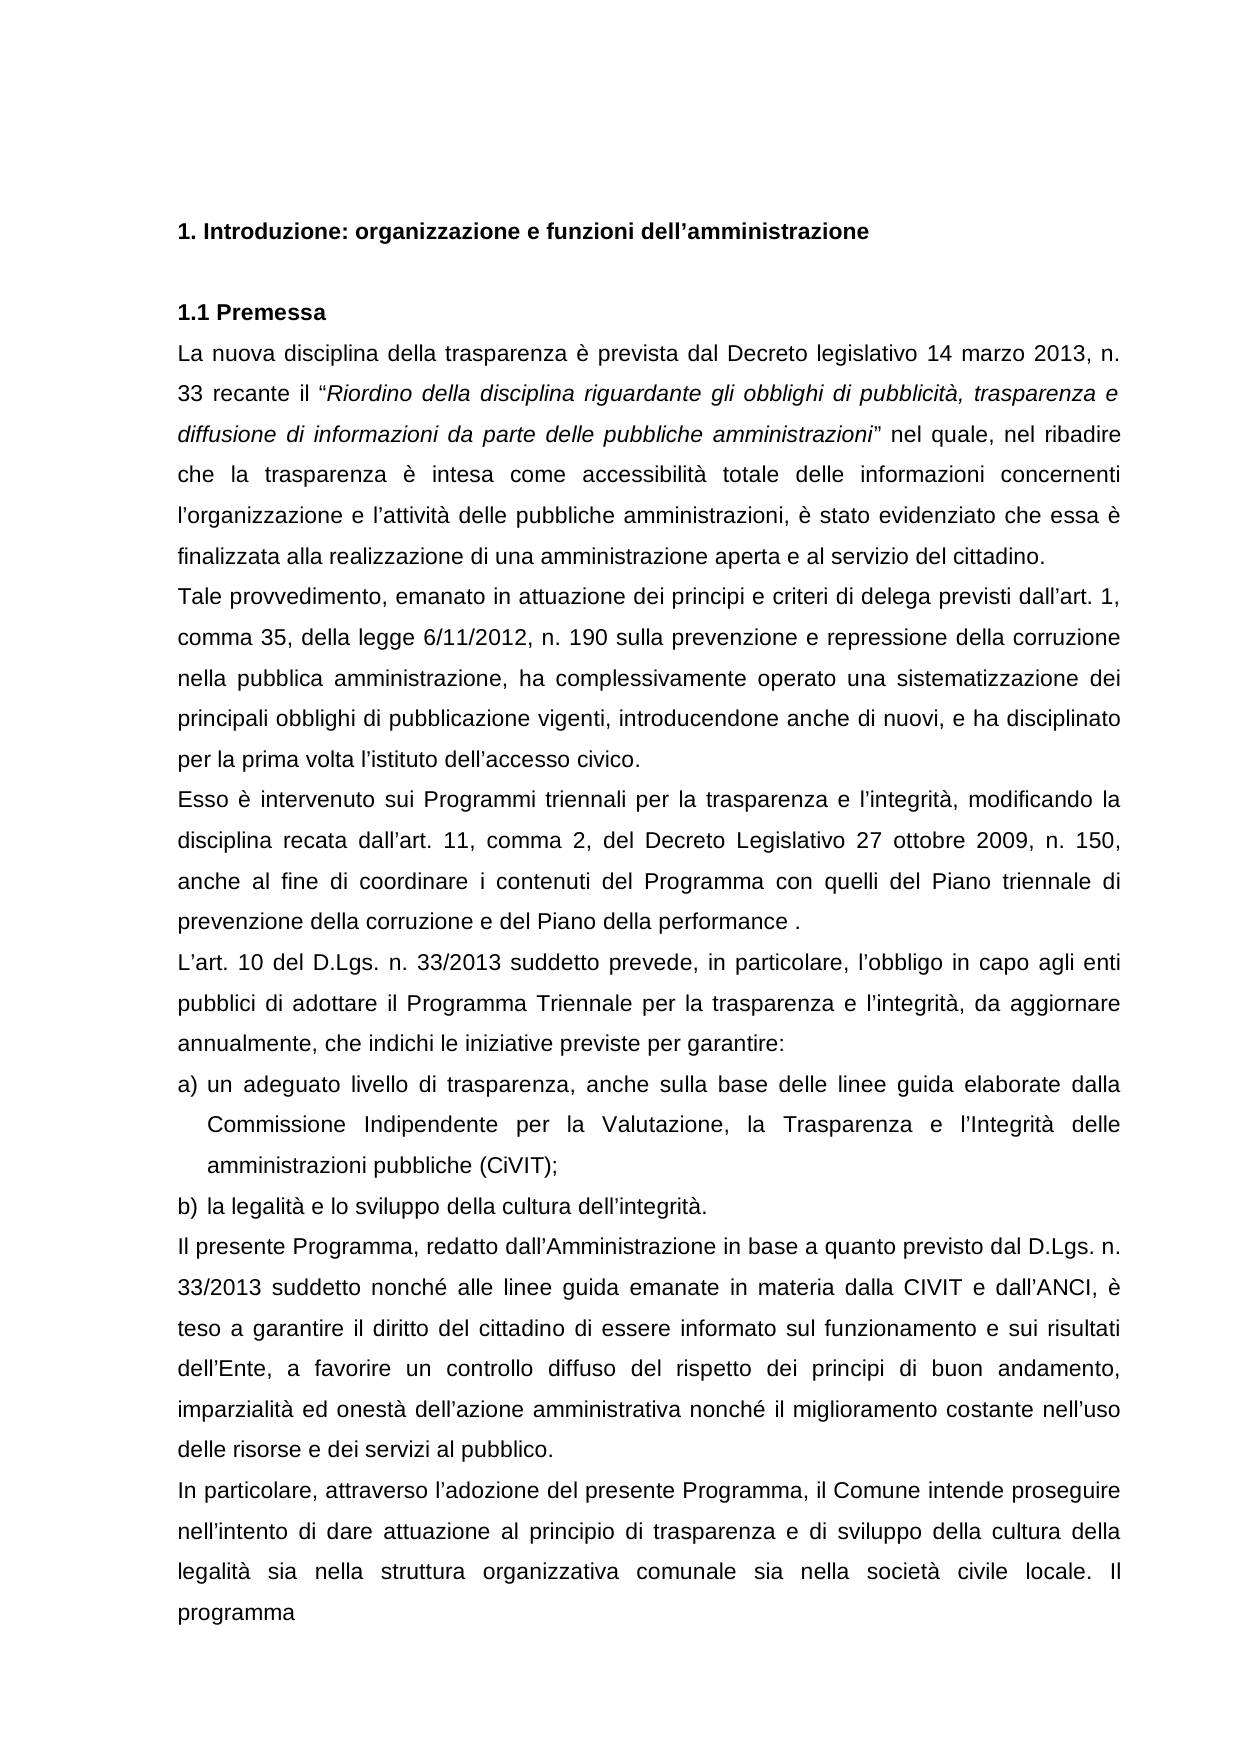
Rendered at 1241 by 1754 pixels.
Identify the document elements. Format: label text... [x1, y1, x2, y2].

text Il presente Programma, redatto dall’Amministrazione in base a quanto previsto dal D.Lgs. n. 33/2013 suddetto nonché alle linee guida emanate in materia dalla CIVIT e dall’ANCI, è teso a garantire il diritto del cittadino di essere informato sul funzionamento e sui risultati dell’Ente, a favorire un controllo diffuso del rispetto dei principi di buon andamento, imparzialità ed onestà dell’azione amministrativa nonché il miglioramento costante nell’uso delle risorse e dei servizi al pubblico. [177, 1233, 1122, 1463]
text b) la legalità e lo sviluppo della cultura dell’integrità. [177, 1192, 1122, 1219]
text 1.1 Premessa [177, 298, 1122, 325]
text La nuova disciplina della trasparenza è prevista dal Decreto legislativo 14 marzo 2013, n. 33 recante il “Riordino della disciplina riguardante gli obblighi di pubblicità, trasparenza e diffusione di informazioni da parte delle pubbliche amministrazioni” nel quale, nel ribadire che la trasparenza è intesa come accessibilità totale delle informazioni concernenti l’organizzazione e l’attività delle pubbliche amministrazioni, è stato evidenziato che essa è finalizzata alla realizzazione di una amministrazione aperta e al servizio del cittadino. [177, 339, 1122, 569]
text In particolare, attraverso l’adozione del presente Programma, il Comune intende proseguire nell’intento di dare attuazione al principio di trasparenza e di sviluppo della cultura della legalità sia nella struttura organizzativa comunale sia nella società civile locale. Il programma [177, 1476, 1122, 1625]
text 1. Introduzione: organizzazione e funzioni dell’amministrazione [177, 217, 1122, 244]
text a) un adeguato livello di trasparenza, anche sulla base delle linee guida elaborate dalla Commissione Indipendente per la Valutazione, la Trasparenza e l’Integrità delle amministrazioni pubbliche (CiVIT); [177, 1070, 1122, 1178]
text L’art. 10 del D.Lgs. n. 33/2013 suddetto prevede, in particolare, l’obbligo in capo agli enti pubblici di adottare il Programma Triennale per la trasparenza e l’integrità, da aggiornare annualmente, che indichi le iniziative previste per garantire: [177, 948, 1122, 1057]
text Tale provvedimento, emanato in attuazione dei principi e criteri di delega previsti dall’art. 1, comma 35, della legge 6/11/2012, n. 190 sulla prevenzione e repressione della corruzione nella pubblica amministrazione, ha complessivamente operato una sistematizzazione dei principali obblighi di pubblicazione vigenti, introducendone anche di nuovi, e ha disciplinato per la prima volta l’istituto dell’accesso civico. [177, 583, 1122, 772]
text Esso è intervenuto sui Programmi triennali per la trasparenza e l’integrità, modificando la disciplina recata dall’art. 11, comma 2, del Decreto Legislativo 27 ottobre 2009, n. 150, anche al fine di coordinare i contenuti del Programma con quelli del Piano triennale di prevenzione della corruzione e del Piano della performance . [177, 786, 1122, 935]
